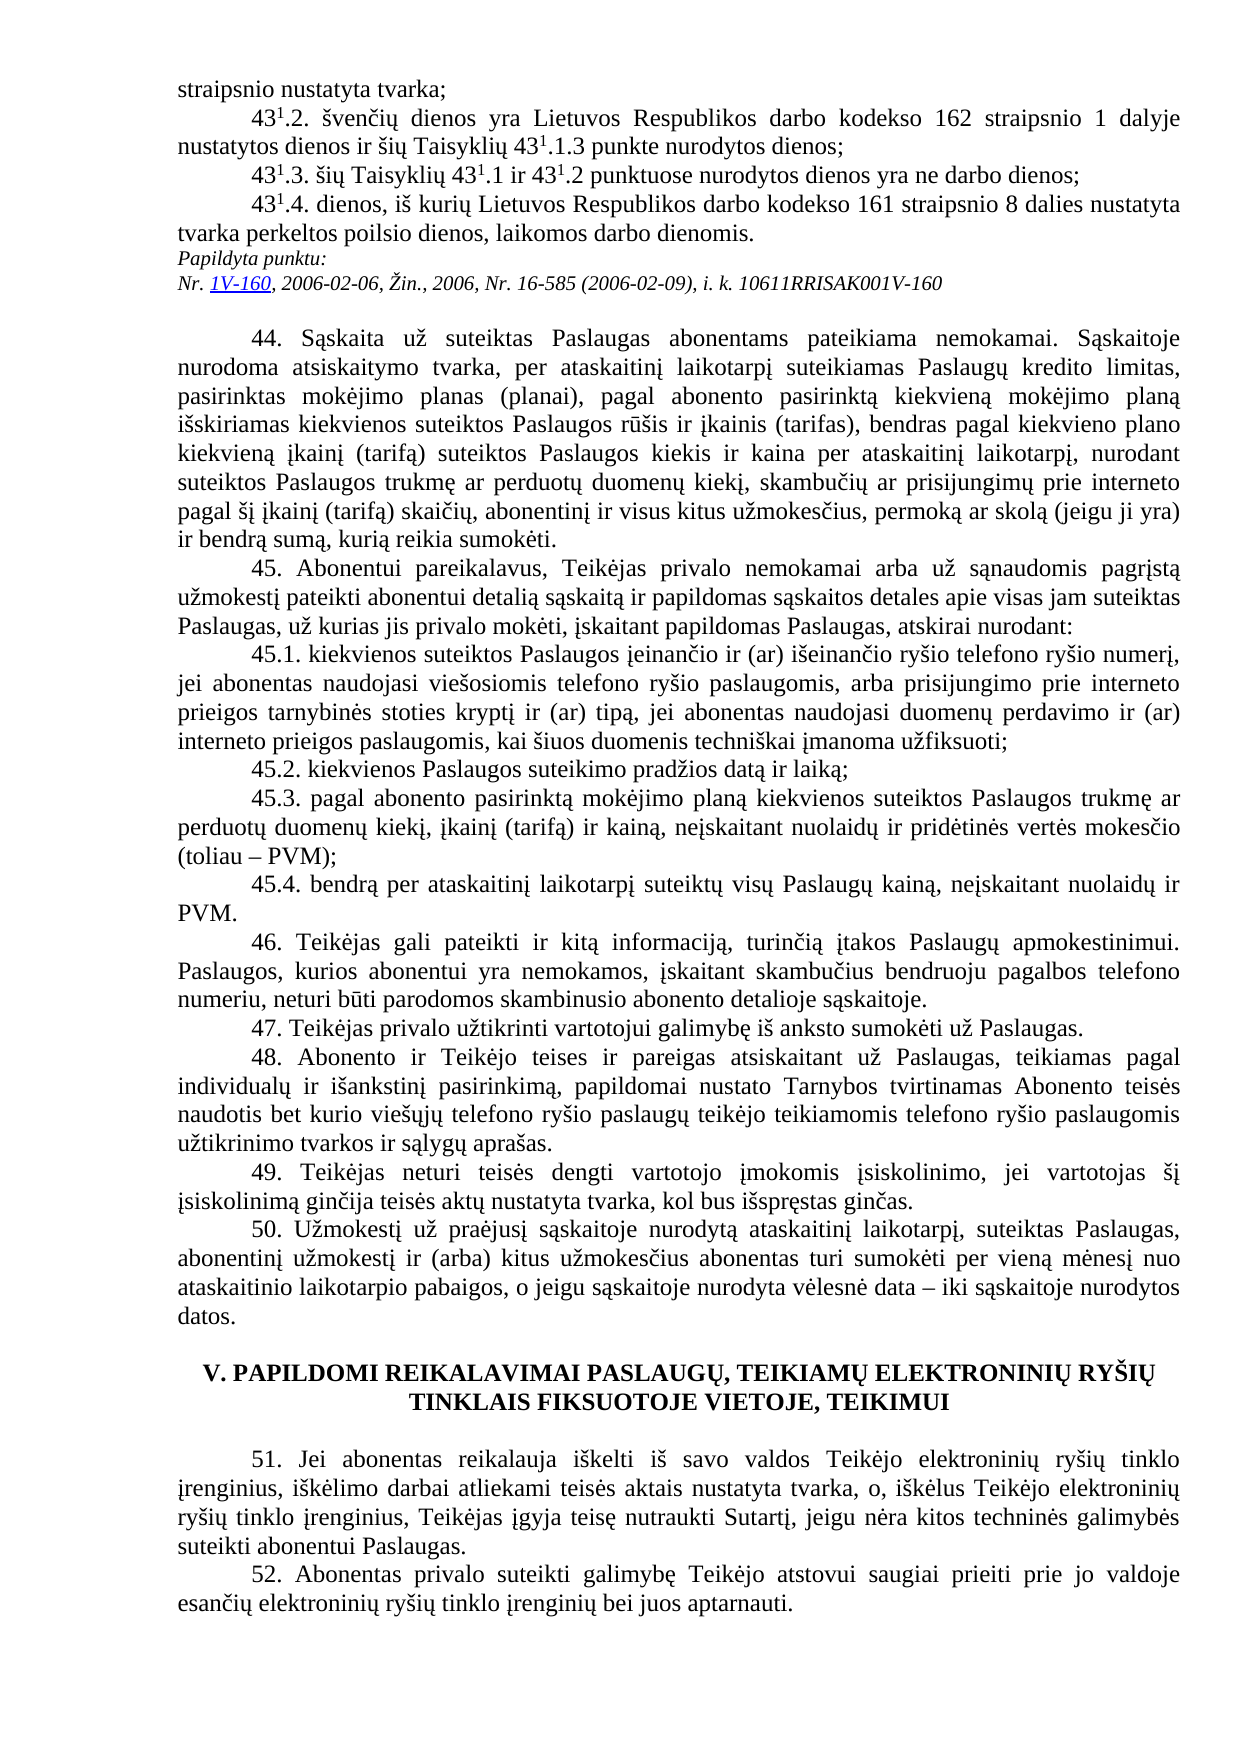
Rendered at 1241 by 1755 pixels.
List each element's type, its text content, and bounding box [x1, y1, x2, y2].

text 45.1. kiekvienos suteiktos Paslaugos įeinančio ir (ar) išeinančio ryšio telefono ryšio numerį, jei abonentas naudojasi viešosiomis telefono ryšio paslaugomis, arba prisijungimo prie interneto prieigos tarnybinės stoties kryptį ir (ar) tipą, jei abonentas naudojasi duomenų perdavimo ir (ar) interneto prieigos paslaugomis, kai šiuos duomenis techniškai įmanoma užfiksuoti; [177, 639, 1181, 754]
text 45. Abonentui pareikalavus, Teikėjas privalo nemokamai arba už sąnaudomis pagrįstą užmokestį pateikti abonentui detalią sąskaitą ir papildomas sąskaitos detales apie visas jam suteiktas Paslaugas, už kurias jis privalo mokėti, įskaitant papildomas Paslaugas, atskirai nurodant: [177, 553, 1181, 639]
text 48. Abonento ir Teikėjo teises ir pareigas atsiskaitant už Paslaugas, teikiamas pagal individualų ir išankstinį pasirinkimą, papildomai nustato Tarnybos tvirtinamas Abonento teisės naudotis bet kurio viešųjų telefono ryšio paslaugų teikėjo teikiamomis telefono ryšio paslaugomis užtikrinimo tvarkos ir sąlygų aprašas. [177, 1042, 1181, 1157]
text 46. Teikėjas gali pateikti ir kitą informaciją, turinčią įtakos Paslaugų apmokestinimui. Paslaugos, kurios abonentui yra nemokamos, įskaitant skambučius bendruoju pagalbos telefono numeriu, neturi būti parodomos skambinusio abonento detalioje sąskaitoje. [177, 927, 1181, 1013]
text 47. Teikėjas privalo užtikrinti vartotojui galimybę iš anksto sumokėti už Paslaugas. [177, 1013, 1181, 1042]
text 431.2. švenčių dienos yra Lietuvos Respublikos darbo kodekso 162 straipsnio 1 dalyje nustatytos dienos ir šių Taisyklių 431.1.3 punkte nurodytos dienos; [177, 103, 1181, 160]
text Nr. 1V-160, 2006-02-06, Žin., 2006, Nr. 16-585 (2006-02-09), i. k. 10611RRISAK001V-160 [177, 270, 1181, 294]
text 45.4. bendrą per ataskaitinį laikotarpį suteiktų visų Paslaugų kainą, neįskaitant nuolaidų ir PVM. [177, 869, 1181, 927]
text 51. Jei abonentas reikalauja iškelti iš savo valdos Teikėjo elektroninių ryšių tinklo įrenginius, iškėlimo darbai atliekami teisės aktais nustatyta tvarka, o, iškėlus Teikėjo elektroninių ryšių tinklo įrenginius, Teikėjas įgyja teisę nutraukti Sutartį, jeigu nėra kitos techninės galimybės suteikti abonentui Paslaugas. [177, 1444, 1181, 1559]
text 431.3. šių Taisyklių 431.1 ir 431.2 punktuose nurodytos dienos yra ne darbo dienos; [177, 160, 1181, 189]
text 45.3. pagal abonento pasirinktą mokėjimo planą kiekvienos suteiktos Paslaugos trukmę ar perduotų duomenų kiekį, įkainį (tarifą) ir kainą, neįskaitant nuolaidų ir pridėtinės vertės mokesčio (toliau – PVM); [177, 783, 1181, 869]
text Papildyta punktu: [177, 246, 1181, 270]
text 52. Abonentas privalo suteikti galimybę Teikėjo atstovui saugiai prieiti prie jo valdoje esančių elektroninių ryšių tinklo įrenginių bei juos aptarnauti. [177, 1559, 1181, 1617]
text 50. Užmokestį už praėjusį sąskaitoje nurodytą ataskaitinį laikotarpį, suteiktas Paslaugas, abonentinį užmokestį ir (arba) kitus užmokesčius abonentas turi sumokėti per vieną mėnesį nuo ataskaitinio laikotarpio pabaigos, o jeigu sąskaitoje nurodyta vėlesnė data – iki sąskaitoje nurodytos datos. [177, 1214, 1181, 1329]
text straipsnio nustatyta tvarka; [177, 74, 1181, 103]
text 44. Sąskaita už suteiktas Paslaugas abonentams pateikiama nemokamai. Sąskaitoje nurodoma atsiskaitymo tvarka, per ataskaitinį laikotarpį suteikiamas Paslaugų kredito limitas, pasirinktas mokėjimo planas (planai), pagal abonento pasirinktą kiekvieną mokėjimo planą išskiriamas kiekvienos suteiktos Paslaugos rūšis ir įkainis (tarifas), bendras pagal kiekvieno plano kiekvieną įkainį (tarifą) suteiktos Paslaugos kiekis ir kaina per ataskaitinį laikotarpį, nurodant suteiktos Paslaugos trukmę ar perduotų duomenų kiekį, skambučių ar prisijungimų prie interneto pagal šį įkainį (tarifą) skaičių, abonentinį ir visus kitus užmokesčius, permoką ar skolą (jeigu ji yra) ir bendrą sumą, kurią reikia sumokėti. [177, 323, 1181, 553]
text 49. Teikėjas neturi teisės dengti vartotojo įmokomis įsiskolinimo, jei vartotojas šį įsiskolinimą ginčija teisės aktų nustatyta tvarka, kol bus išspręstas ginčas. [177, 1157, 1181, 1214]
text 45.2. kiekvienos Paslaugos suteikimo pradžios datą ir laiką; [177, 754, 1181, 783]
text 431.4. dienos, iš kurių Lietuvos Respublikos darbo kodekso 161 straipsnio 8 dalies nustatyta tvarka perkeltos poilsio dienos, laikomos darbo dienomis. [177, 189, 1181, 246]
text V. PAPILDOMI REIKALAVIMAI PASLAUGŲ, TEIKIAMŲ ELEKTRONINIŲ RYŠIŲ TINKLAIS FIKSUOTOJE VIETOJE, TEIKIMUI [177, 1358, 1181, 1416]
